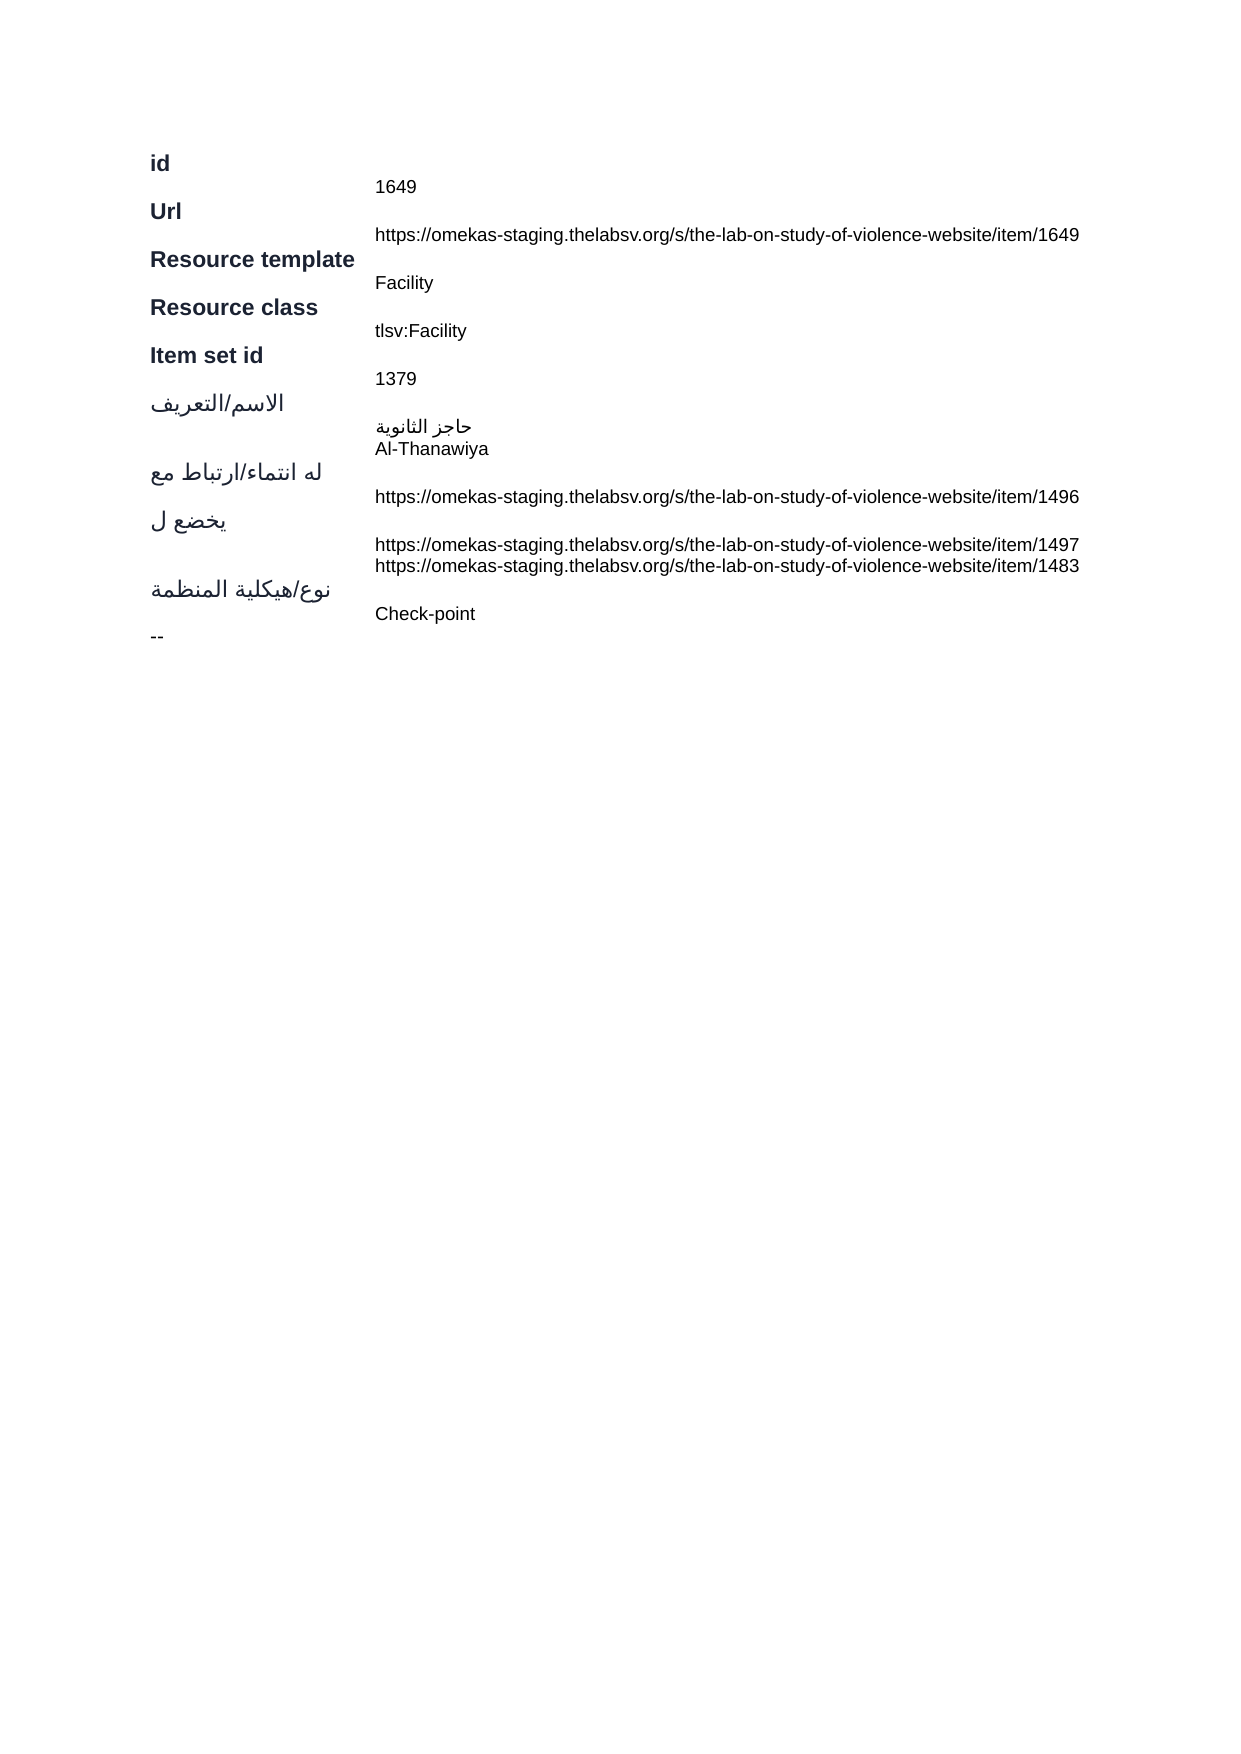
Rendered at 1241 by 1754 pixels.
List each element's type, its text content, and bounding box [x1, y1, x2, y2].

text له انتماء/ارتباط مع [150, 459, 1090, 485]
text Resource class [150, 294, 1090, 320]
text https://omekas-staging.thelabsv.org/s/the-lab-on-study-of-violence-website/item/1496 [375, 485, 1090, 507]
text id [150, 150, 1090, 176]
text Al-Thanawiya [375, 437, 1090, 459]
text Check-point [375, 603, 1090, 624]
text الاسم/التعريف [150, 389, 1090, 416]
text Url [150, 198, 1090, 224]
text https://omekas-staging.thelabsv.org/s/the-lab-on-study-of-violence-website/item/1497 [375, 533, 1090, 555]
text 1649 [375, 176, 1090, 198]
text 1379 [375, 368, 1090, 389]
text Item set id [150, 342, 1090, 368]
text يخضع ل [150, 507, 1090, 533]
text tlsv:Facility [375, 320, 1090, 342]
text Facility [375, 272, 1090, 294]
text https://omekas-staging.thelabsv.org/s/the-lab-on-study-of-violence-website/item/1483 [375, 555, 1090, 576]
text https://omekas-staging.thelabsv.org/s/the-lab-on-study-of-violence-website/item/1649 [375, 224, 1090, 246]
text حاجز الثانوية [375, 416, 1090, 437]
text Resource template [150, 246, 1090, 272]
text -- [150, 624, 1090, 648]
text نوع/هيكلية المنظمة [150, 576, 1090, 603]
